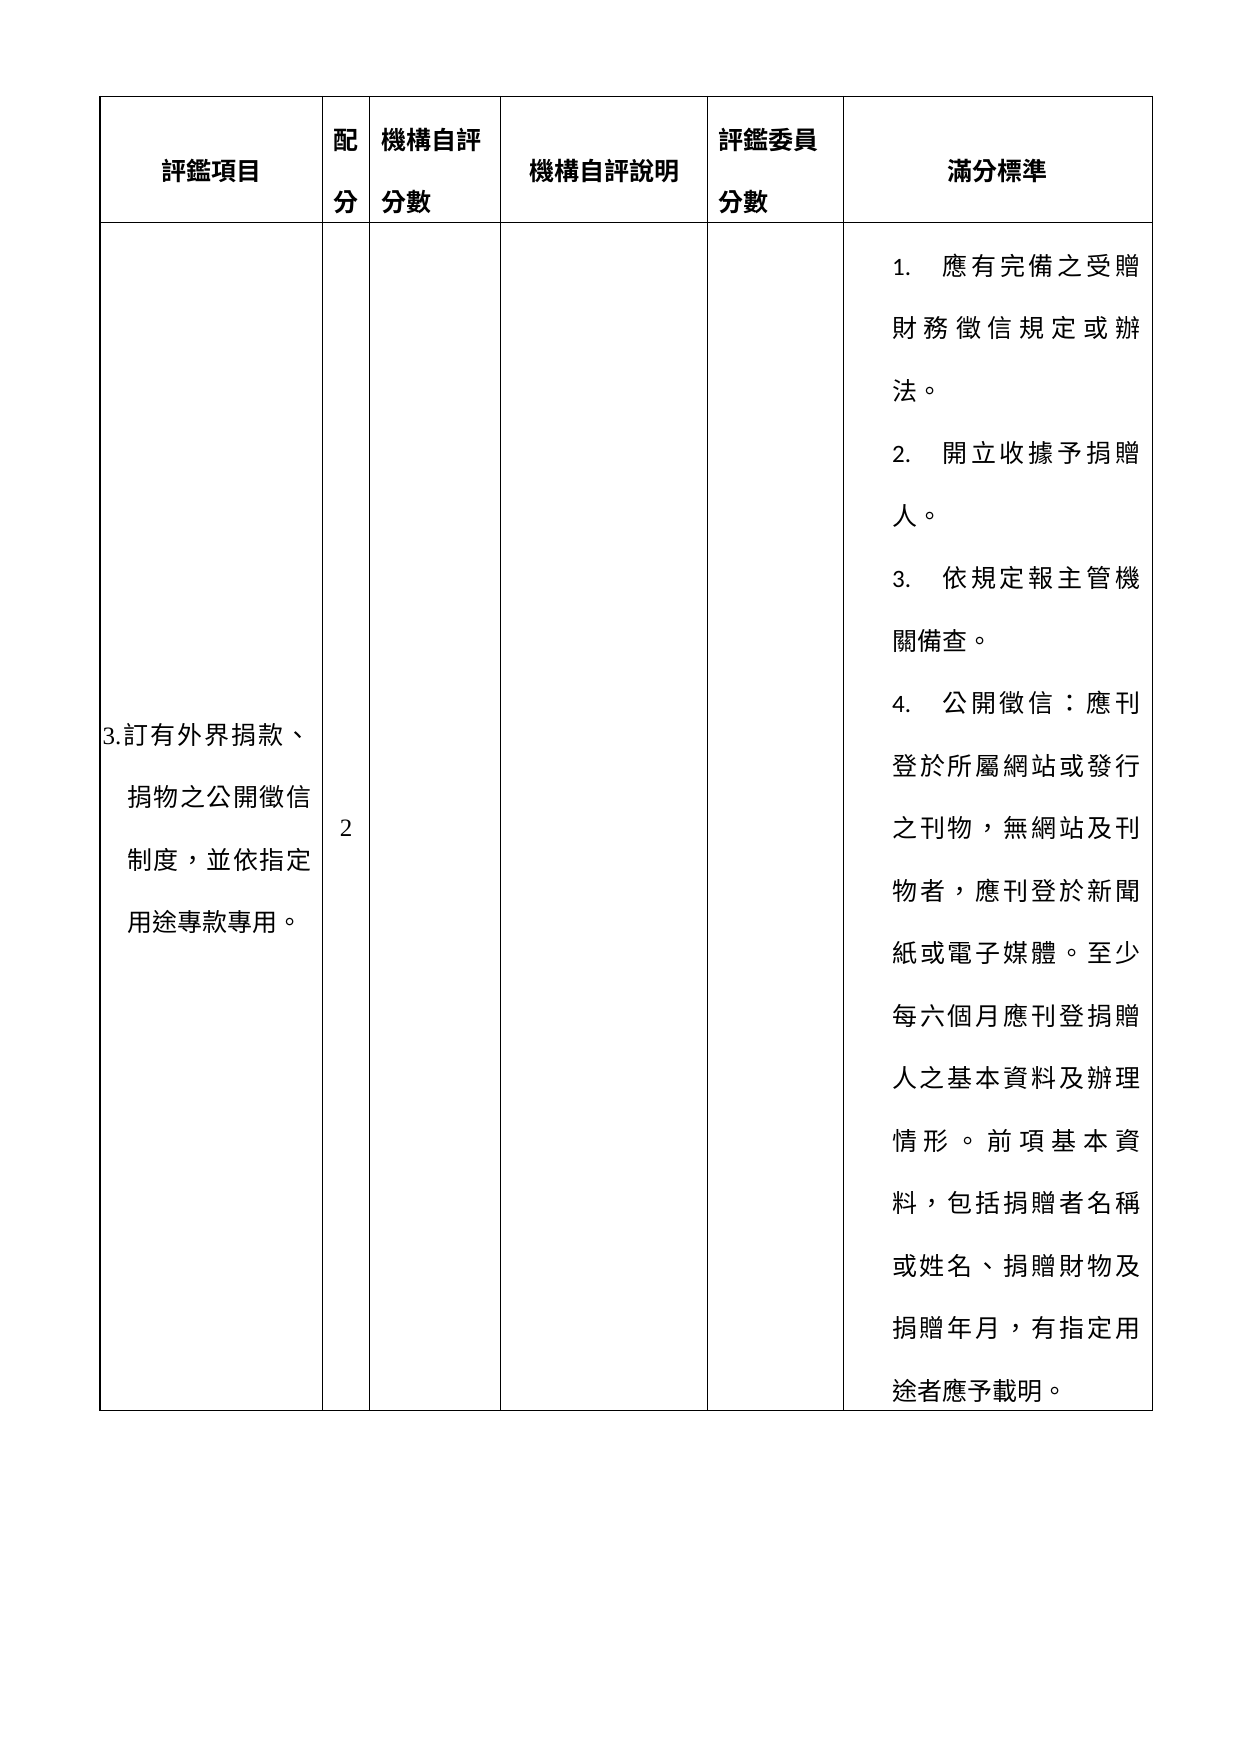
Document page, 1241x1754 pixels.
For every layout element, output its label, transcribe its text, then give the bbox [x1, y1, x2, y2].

table_header 配分 [323, 97, 369, 222]
table_header 機構自評說明 [501, 97, 707, 222]
table_header 機構自評分數 [370, 97, 500, 222]
table_cell 2 [323, 223, 369, 1410]
table_cell 3.訂有外界捐款、捐物之公開徵信制度，並依指定用途專款專用。 [101, 223, 322, 1410]
table_cell [370, 223, 500, 1410]
table_header 評鑑委員分數 [708, 97, 843, 222]
table_cell 應有完備之受贈財務徵信規定或辦法。 開立收據予捐贈人。 依規定報主管機關備查。 公開徵信：應刊登於所屬網站或發行之刊物，無網站及刊物者，應刊登於新聞紙或電子媒體。至少每六個月應刊登捐贈人之基本資料及辦理情形。前項基本資料，包括捐贈者名稱或姓名、捐贈財物及捐贈年月，有指定用途者應予載明。 [844, 223, 1152, 1410]
table_header 評鑑項目 [101, 97, 322, 222]
table_cell [501, 223, 707, 1410]
table_cell [708, 223, 843, 1410]
table_header 滿分標準 [844, 97, 1152, 222]
